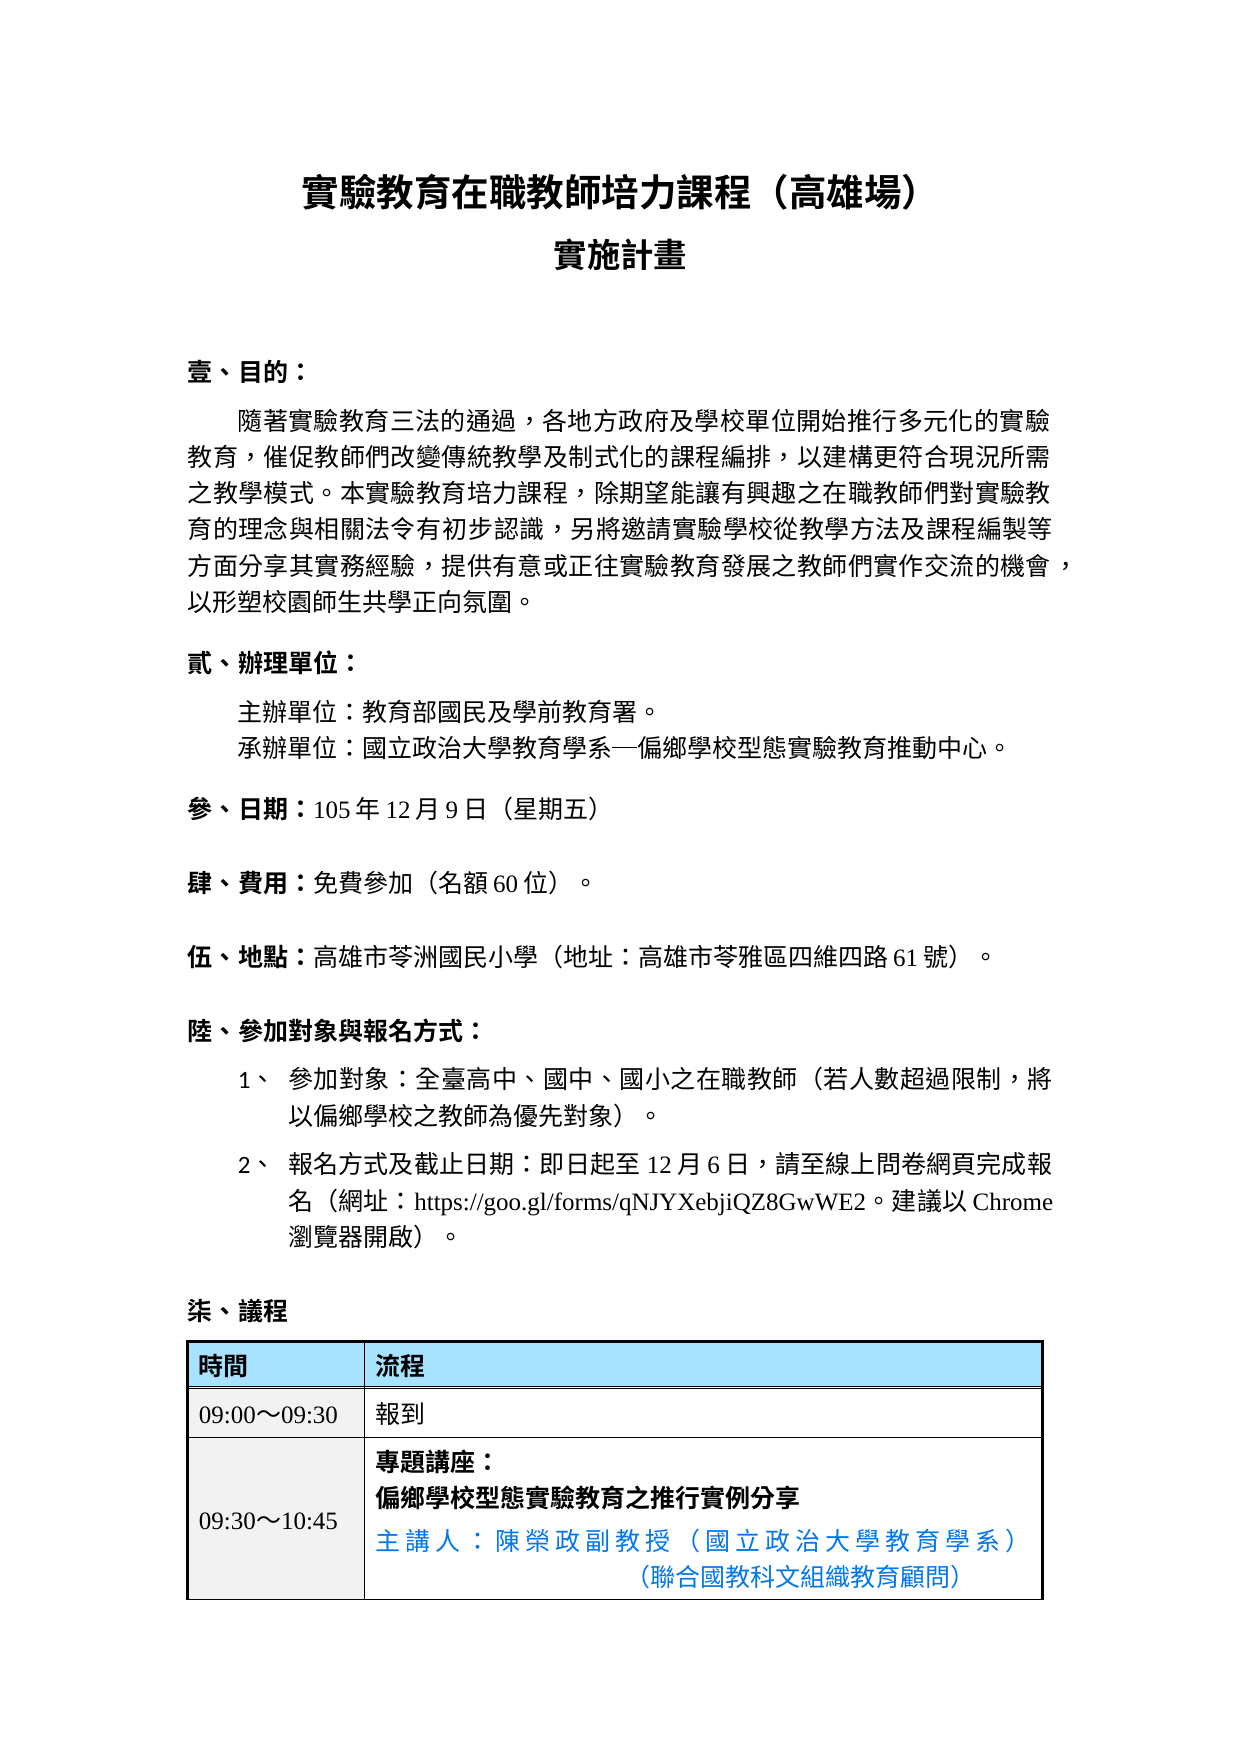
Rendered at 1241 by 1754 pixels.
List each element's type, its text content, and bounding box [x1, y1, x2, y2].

list 費用：免費參加（名額60位）。 [187, 864, 1053, 900]
list 報名方式及截止日期：即日起至12月6日，請至線上問卷網頁完成報名（網址：https://goo.gl/forms/qNJYXebjiQZ8GwWE2。建議以Chrome瀏覽器開啟）。 [238, 1145, 1053, 1254]
list 參加對象與報名方式： [187, 1011, 1053, 1047]
text 承辦單位：國立政治大學教育學系─偏鄉學校型態實驗教育推動中心。 [187, 729, 1053, 765]
text 實施計畫 [187, 229, 1053, 277]
table_header 時間 [189, 1343, 364, 1386]
list 參加對象：全臺高中、國中、國小之在職教師（若人數超過限制，將以偏鄉學校之教師為優先對象）。 [238, 1060, 1053, 1132]
table_header 流程 [365, 1343, 1041, 1386]
list 辦理單位： [187, 644, 1053, 680]
table_cell 09:00～09:30 [189, 1389, 364, 1437]
list 日期：105年12月9日（星期五） [187, 790, 1053, 826]
table_cell 09:30～10:45 [189, 1438, 364, 1599]
text 隨著實驗教育三法的通過，各地方政府及學校單位開始推行多元化的實驗教育，催促教師們改變傳統教學及制式化的課程編排，以建構更符合現況所需之教學模式。本實驗教育培力課程，除期望能讓有興趣之在職教師們對實驗教育的理念與相關法令有初步認識，另將邀請實驗學校從教學方法及課程編製等方面分享其實務經驗，提供有意或正往實驗教育發展之教師們實作交流的機會，以形塑校園師生共學正向氛圍。 [187, 401, 1053, 619]
table_cell 報到 [365, 1389, 1041, 1437]
text 主辦單位：教育部國民及學前教育署。 [187, 692, 1053, 729]
list 議程 [187, 1291, 1053, 1327]
list 地點：高雄市苓洲國民小學（地址：高雄市苓雅區四維四路61號）。 [187, 937, 1053, 974]
table_cell 專題講座： 偏鄉學校型態實驗教育之推行實例分享 主講人：陳榮政副教授（國立政治大學教育學系） （聯合國教科文組織教育顧問） [365, 1438, 1041, 1599]
list 目的： [187, 352, 1053, 389]
text 實驗教育在職教師培力課程（高雄場） [187, 162, 1053, 217]
